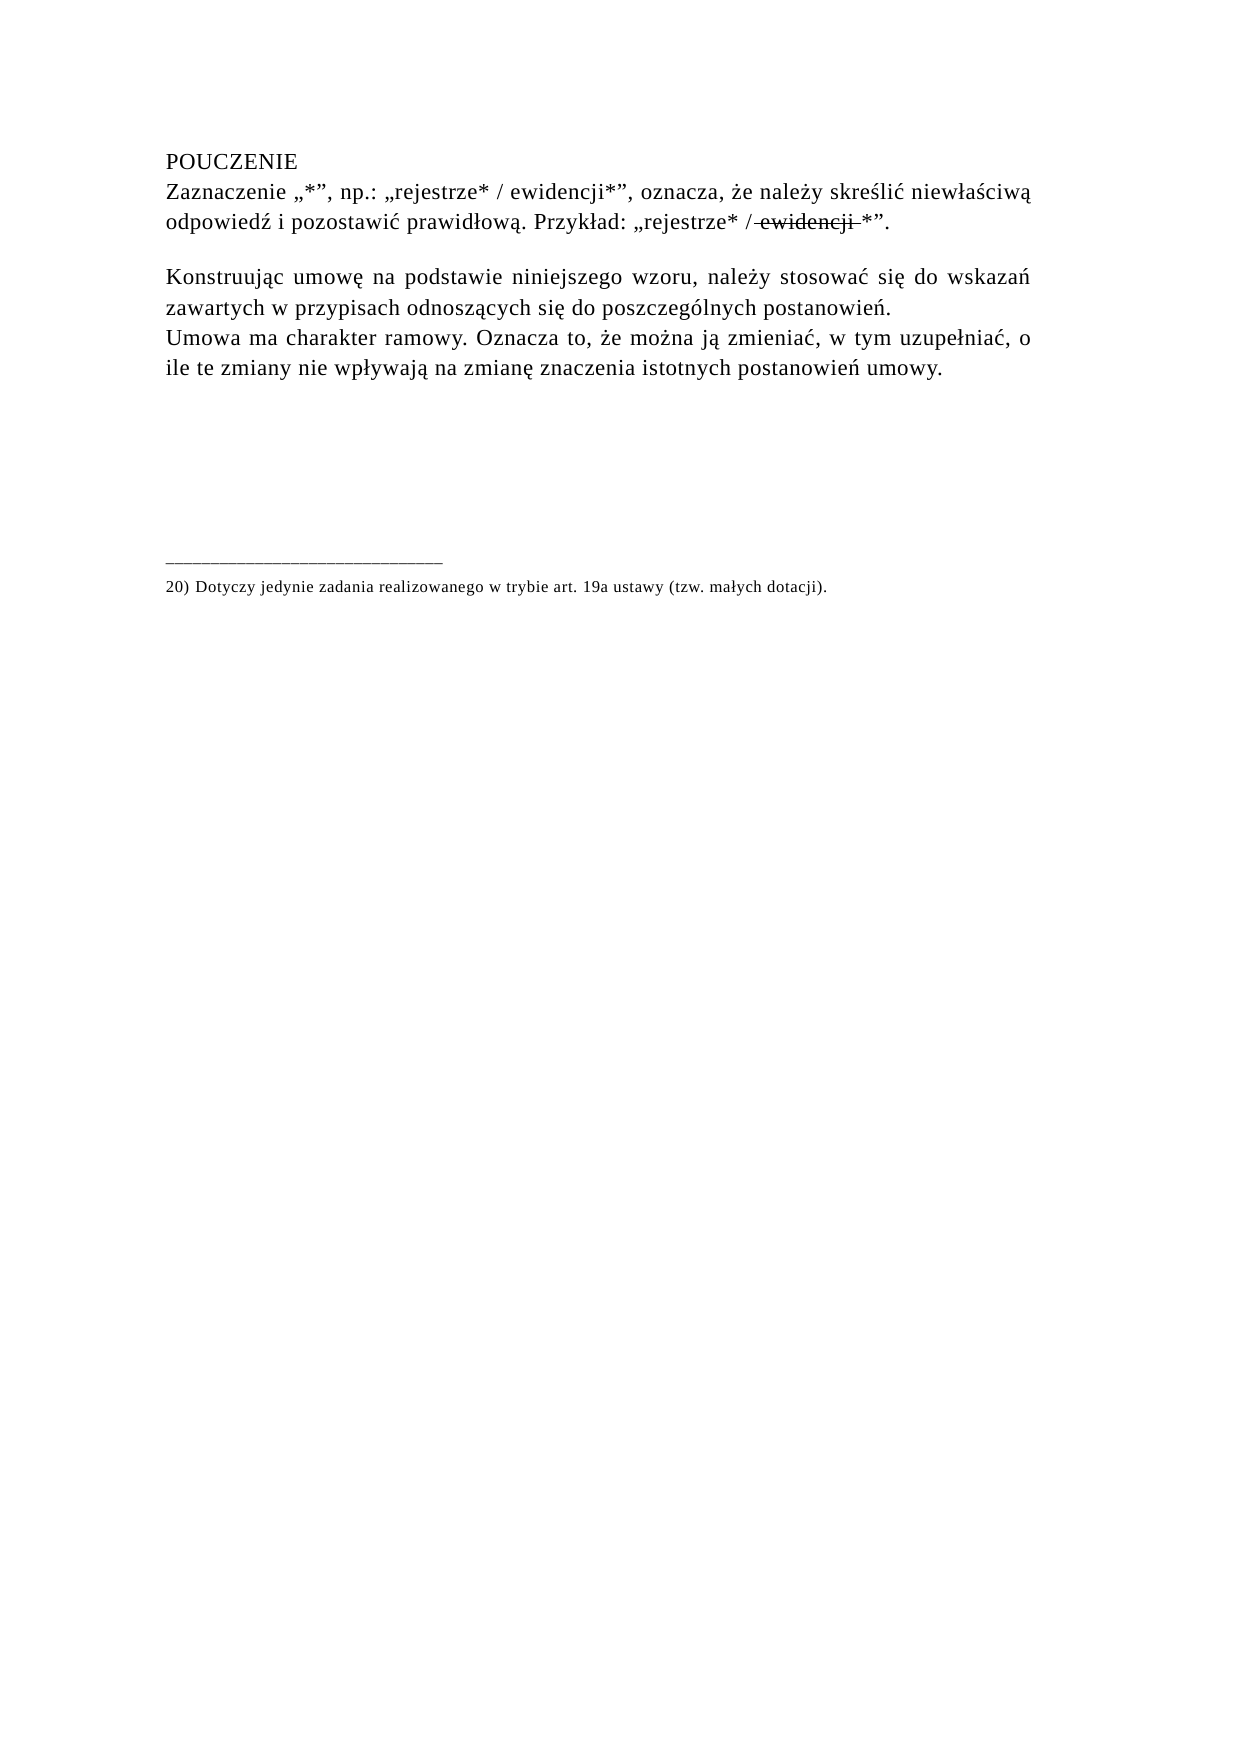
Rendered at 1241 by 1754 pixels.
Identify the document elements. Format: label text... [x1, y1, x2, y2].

text Zaznaczenie „*”, np.: „rejestrze* / ewidencji*”, oznacza, że należy skreślić niewłaściwą odpowiedź i pozostawić prawidłową. Przykład: „rejestrze* / ewidencji *”. [166, 178, 1032, 234]
text Umowa ma charakter ramowy. Oznacza to, że można ją zmieniać, w tym uzupełniać, o ile te zmiany nie wpływają na zmianę znaczenia istotnych postanowień umowy. [166, 324, 1032, 380]
text Konstruując umowę na podstawie niniejszego wzoru, należy stosować się do wskazań zawartych w przypisach odnoszących się do poszczególnych postanowień. [166, 263, 1032, 320]
text _______________________________ [166, 547, 1032, 566]
text 20) Dotyczy jedynie zadania realizowanego w trybie art. 19a ustawy (tzw. małych dotacji). [166, 577, 1032, 596]
text POUCZENIE [166, 148, 1032, 174]
